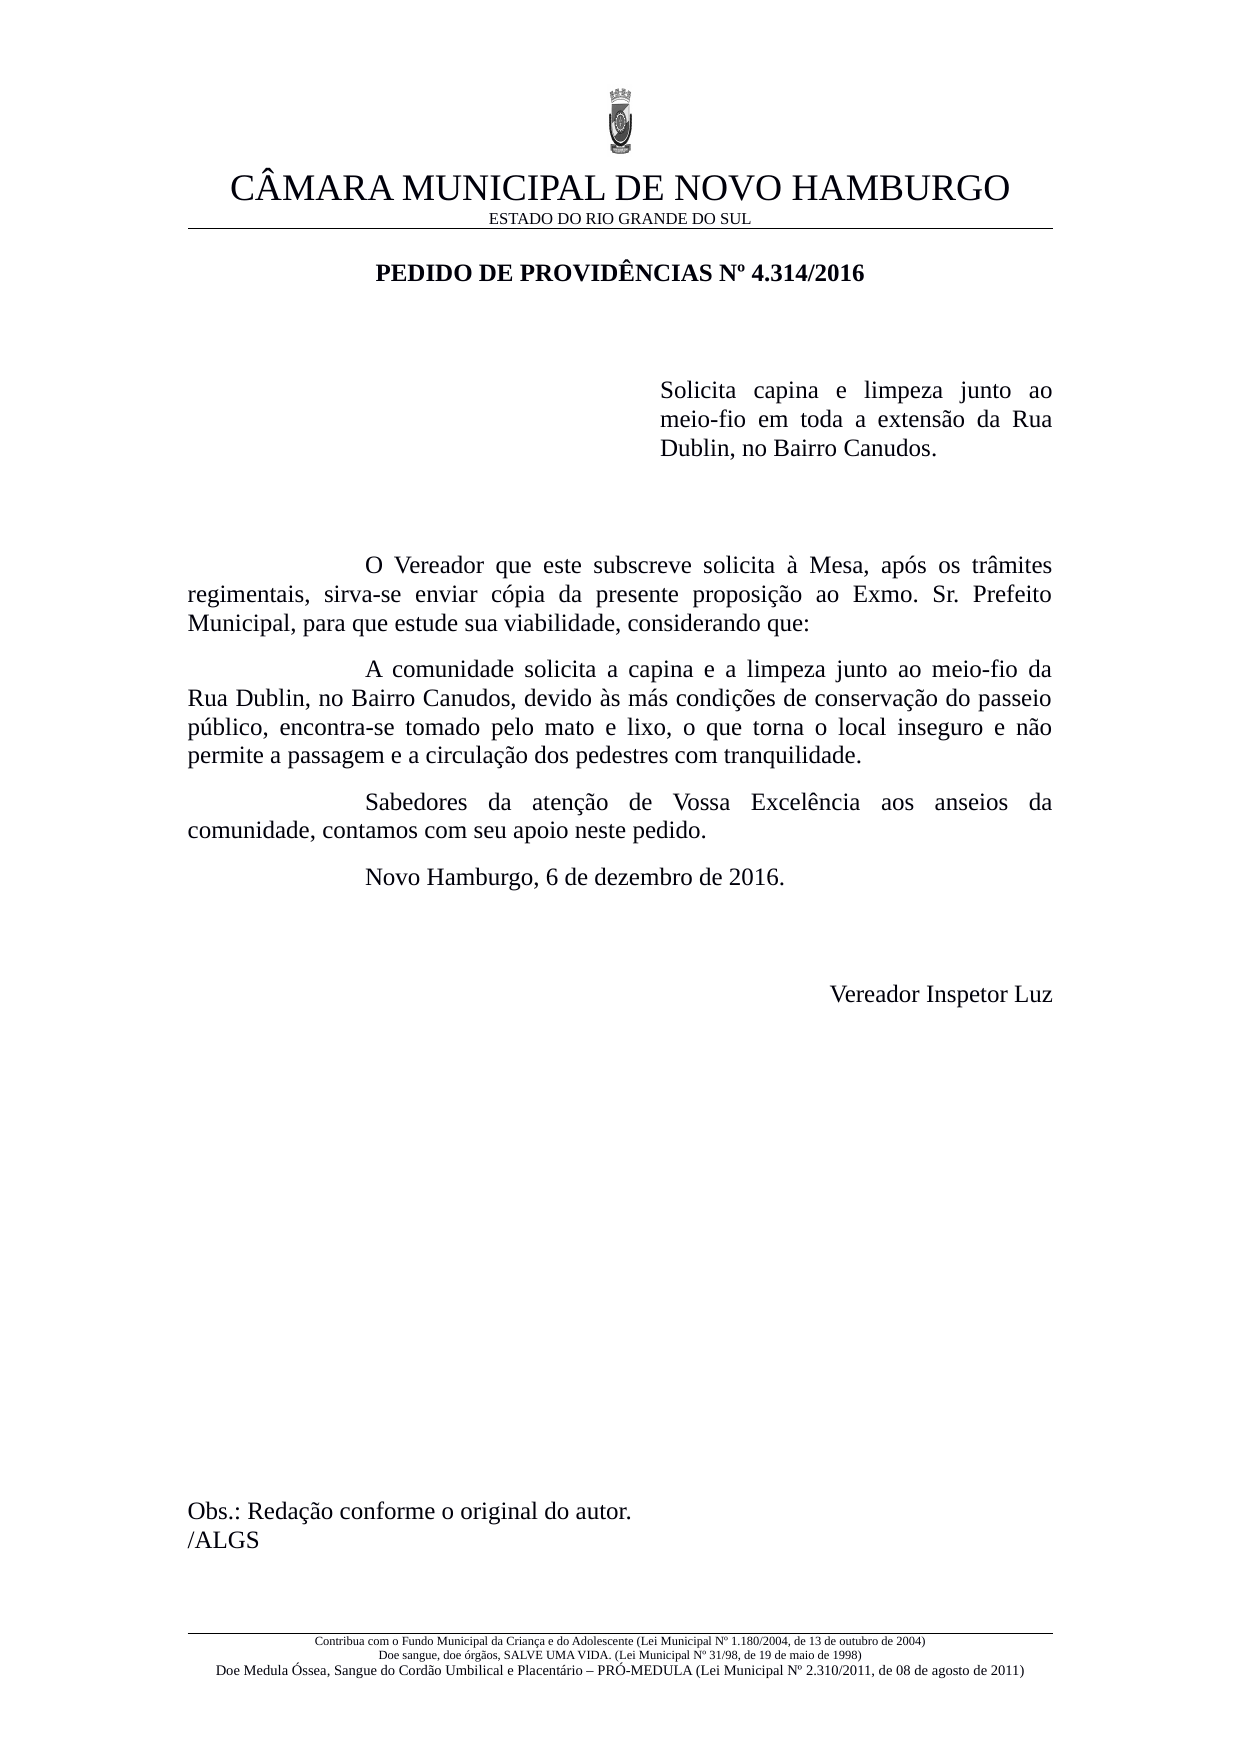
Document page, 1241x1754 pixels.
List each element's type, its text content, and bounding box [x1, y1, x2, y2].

text Vereador Inspetor Luz [187, 979, 1053, 1008]
text O Vereador que este subscreve solicita à Mesa, após os trâmites regimentais, sirva-se enviar cópia da presente proposição ao Exmo. Sr. Prefeito Municipal, para que estude sua viabilidade, considerando que: [187, 550, 1053, 636]
text Obs.: Redação conforme o original do autor. [187, 1496, 1053, 1525]
text Novo Hamburgo, 6 de dezembro de 2016. [187, 862, 1053, 891]
text A comunidade solicita a capina e a limpeza junto ao meio-fio da Rua Dublin, no Bairro Canudos, devido às más condições de conservação do passeio público, encontra-se tomado pelo mato e lixo, o que torna o local inseguro e não permite a passagem e a circulação dos pedestres com tranquilidade. [187, 654, 1053, 769]
text /ALGS [187, 1525, 1053, 1553]
text PEDIDO DE PROVIDÊNCIAS Nº 4.314/2016 [187, 258, 1053, 287]
text Sabedores da atenção de Vossa Excelência aos anseios da comunidade, contamos com seu apoio neste pedido. [187, 787, 1053, 844]
text Solicita capina e limpeza junto ao meio-fio em toda a extensão da Rua Dublin, no Bairro Canudos. [660, 375, 1053, 462]
